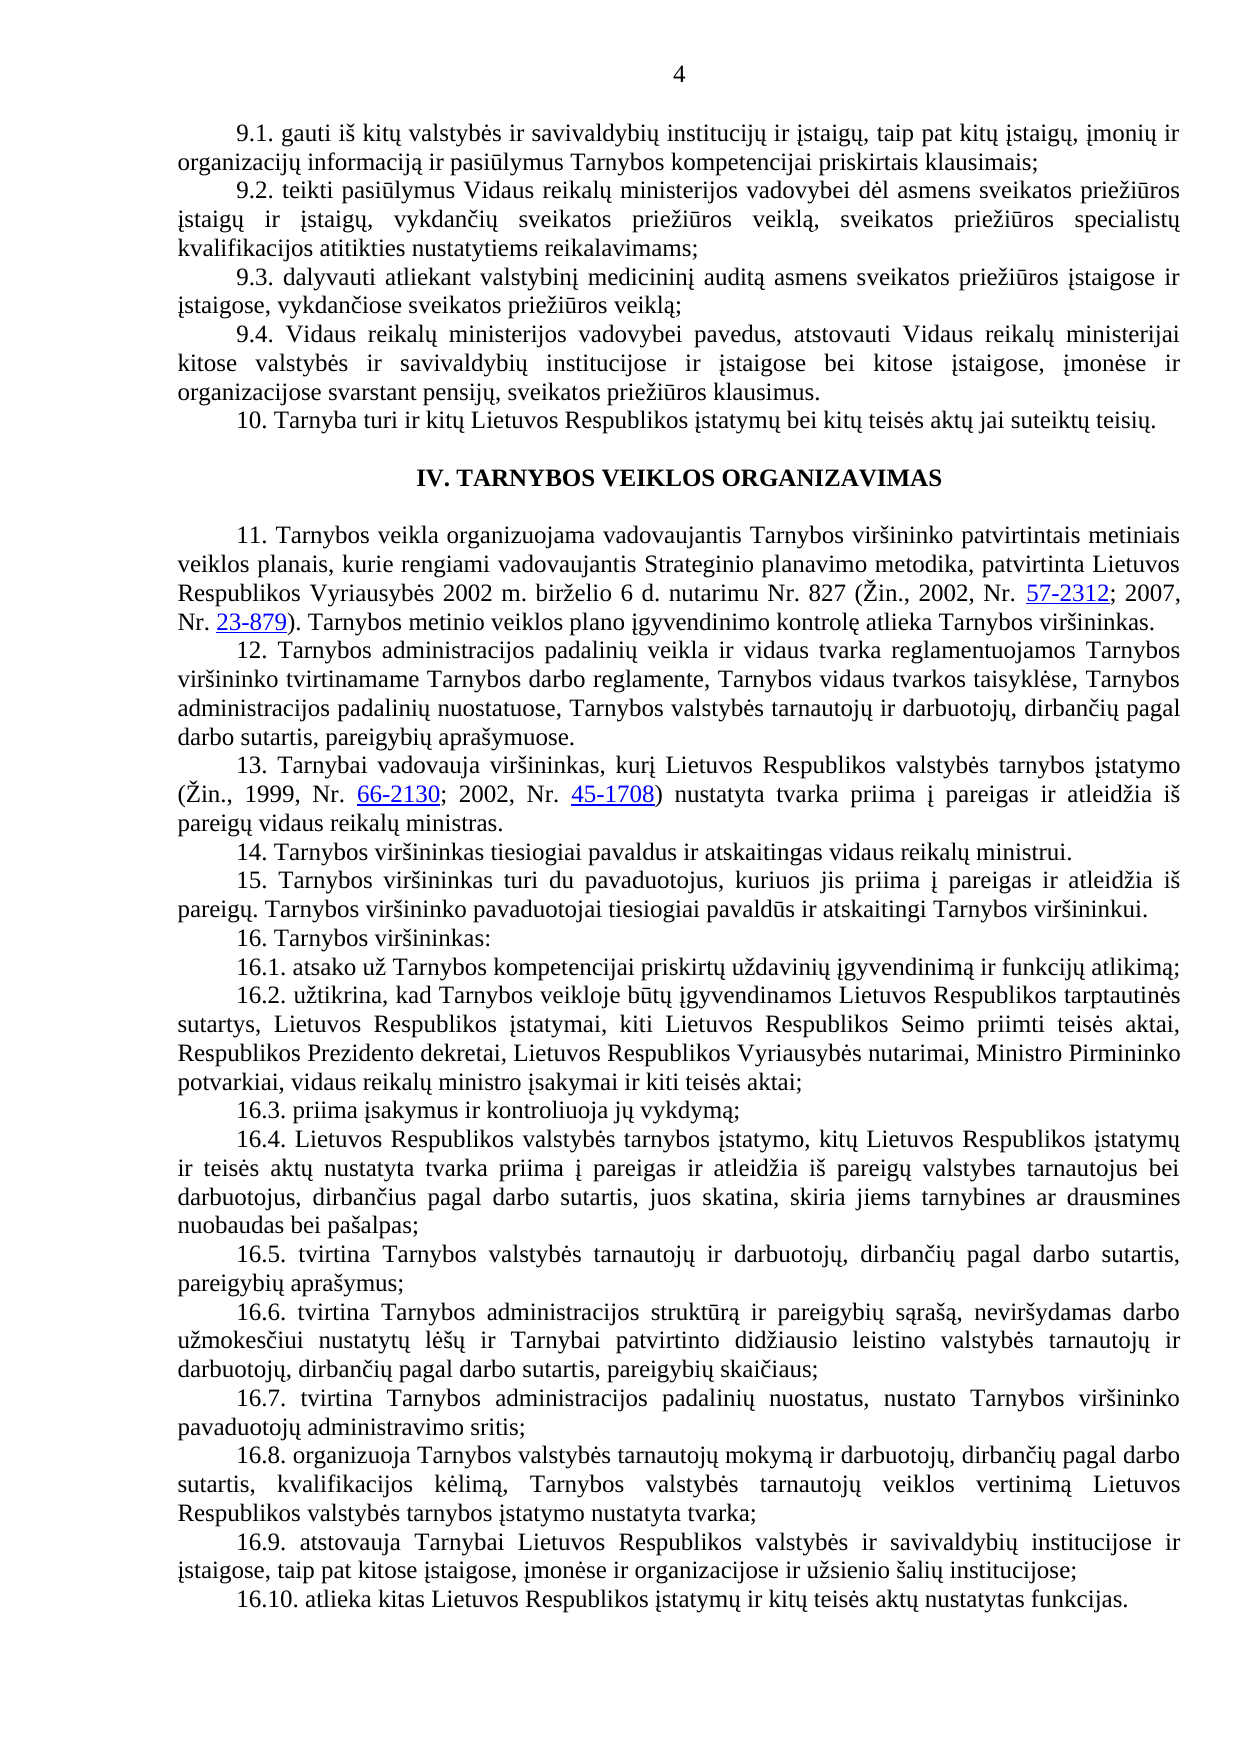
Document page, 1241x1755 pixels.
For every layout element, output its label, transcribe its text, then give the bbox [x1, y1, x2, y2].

text 11. Tarnybos veikla organizuojama vadovaujantis Tarnybos viršininko patvirtintais metiniais veiklos planais, kurie rengiami vadovaujantis Strateginio planavimo metodika, patvirtinta Lietuvos Respublikos Vyriausybės 2002 m. birželio 6 d. nutarimu Nr. 827 (Žin., 2002, Nr. 57-2312; 2007, Nr. 23-879). Tarnybos metinio veiklos plano įgyvendinimo kontrolę atlieka Tarnybos viršininkas. [177, 521, 1181, 636]
text 16. Tarnybos viršininkas: [177, 923, 1181, 952]
text 16.2. užtikrina, kad Tarnybos veikloje būtų įgyvendinamos Lietuvos Respublikos tarptautinės sutartys, Lietuvos Respublikos įstatymai, kiti Lietuvos Respublikos Seimo priimti teisės aktai, Respublikos Prezidento dekretai, Lietuvos Respublikos Vyriausybės nutarimai, Ministro Pirmininko potvarkiai, vidaus reikalų ministro įsakymai ir kiti teisės aktai; [177, 981, 1181, 1096]
text 12. Tarnybos administracijos padalinių veikla ir vidaus tvarka reglamentuojamos Tarnybos viršininko tvirtinamame Tarnybos darbo reglamente, Tarnybos vidaus tvarkos taisyklėse, Tarnybos administracijos padalinių nuostatuose, Tarnybos valstybės tarnautojų ir darbuotojų, dirbančių pagal darbo sutartis, pareigybių aprašymuose. [177, 636, 1181, 751]
text 16.10. atlieka kitas Lietuvos Respublikos įstatymų ir kitų teisės aktų nustatytas funkcijas. [177, 1584, 1181, 1613]
text 14. Tarnybos viršininkas tiesiogiai pavaldus ir atskaitingas vidaus reikalų ministrui. [177, 837, 1181, 866]
text 16.6. tvirtina Tarnybos administracijos struktūrą ir pareigybių sąrašą, neviršydamas darbo užmokesčiui nustatytų lėšų ir Tarnybai patvirtinto didžiausio leistino valstybės tarnautojų ir darbuotojų, dirbančių pagal darbo sutartis, pareigybių skaičiaus; [177, 1297, 1181, 1383]
text 16.3. priima įsakymus ir kontroliuoja jų vykdymą; [177, 1096, 1181, 1124]
text 9.3. dalyvauti atliekant valstybinį medicininį auditą asmens sveikatos priežiūros įstaigose ir įstaigose, vykdančiose sveikatos priežiūros veiklą; [177, 262, 1181, 319]
text 16.8. organizuoja Tarnybos valstybės tarnautojų mokymą ir darbuotojų, dirbančių pagal darbo sutartis, kvalifikacijos kėlimą, Tarnybos valstybės tarnautojų veiklos vertinimą Lietuvos Respublikos valstybės tarnybos įstatymo nustatyta tvarka; [177, 1441, 1181, 1527]
text IV. TARNYBOS VEIKLOS ORGANIZAVIMAS [177, 463, 1181, 492]
text 9.2. teikti pasiūlymus Vidaus reikalų ministerijos vadovybei dėl asmens sveikatos priežiūros įstaigų ir įstaigų, vykdančių sveikatos priežiūros veiklą, sveikatos priežiūros specialistų kvalifikacijos atitikties nustatytiems reikalavimams; [177, 176, 1181, 262]
text 15. Tarnybos viršininkas turi du pavaduotojus, kuriuos jis priima į pareigas ir atleidžia iš pareigų. Tarnybos viršininko pavaduotojai tiesiogiai pavaldūs ir atskaitingi Tarnybos viršininkui. [177, 866, 1181, 923]
text 16.5. tvirtina Tarnybos valstybės tarnautojų ir darbuotojų, dirbančių pagal darbo sutartis, pareigybių aprašymus; [177, 1239, 1181, 1297]
text 16.4. Lietuvos Respublikos valstybės tarnybos įstatymo, kitų Lietuvos Respublikos įstatymų ir teisės aktų nustatyta tvarka priima į pareigas ir atleidžia iš pareigų valstybes tarnautojus bei darbuotojus, dirbančius pagal darbo sutartis, juos skatina, skiria jiems tarnybines ar drausmines nuobaudas bei pašalpas; [177, 1124, 1181, 1239]
text 16.7. tvirtina Tarnybos administracijos padalinių nuostatus, nustato Tarnybos viršininko pavaduotojų administravimo sritis; [177, 1383, 1181, 1441]
text 13. Tarnybai vadovauja viršininkas, kurį Lietuvos Respublikos valstybės tarnybos įstatymo (Žin., 1999, Nr. 66-2130; 2002, Nr. 45-1708) nustatyta tvarka priima į pareigas ir atleidžia iš pareigų vidaus reikalų ministras. [177, 751, 1181, 837]
text 16.9. atstovauja Tarnybai Lietuvos Respublikos valstybės ir savivaldybių institucijose ir įstaigose, taip pat kitose įstaigose, įmonėse ir organizacijose ir užsienio šalių institucijose; [177, 1527, 1181, 1584]
text 16.1. atsako už Tarnybos kompetencijai priskirtų uždavinių įgyvendinimą ir funkcijų atlikimą; [177, 952, 1181, 981]
text 9.4. Vidaus reikalų ministerijos vadovybei pavedus, atstovauti Vidaus reikalų ministerijai kitose valstybės ir savivaldybių institucijose ir įstaigose bei kitose įstaigose, įmonėse ir organizacijose svarstant pensijų, sveikatos priežiūros klausimus. [177, 319, 1181, 406]
text 10. Tarnyba turi ir kitų Lietuvos Respublikos įstatymų bei kitų teisės aktų jai suteiktų teisių. [177, 406, 1181, 434]
text 9.1. gauti iš kitų valstybės ir savivaldybių institucijų ir įstaigų, taip pat kitų įstaigų, įmonių ir organizacijų informaciją ir pasiūlymus Tarnybos kompetencijai priskirtais klausimais; [177, 118, 1181, 176]
